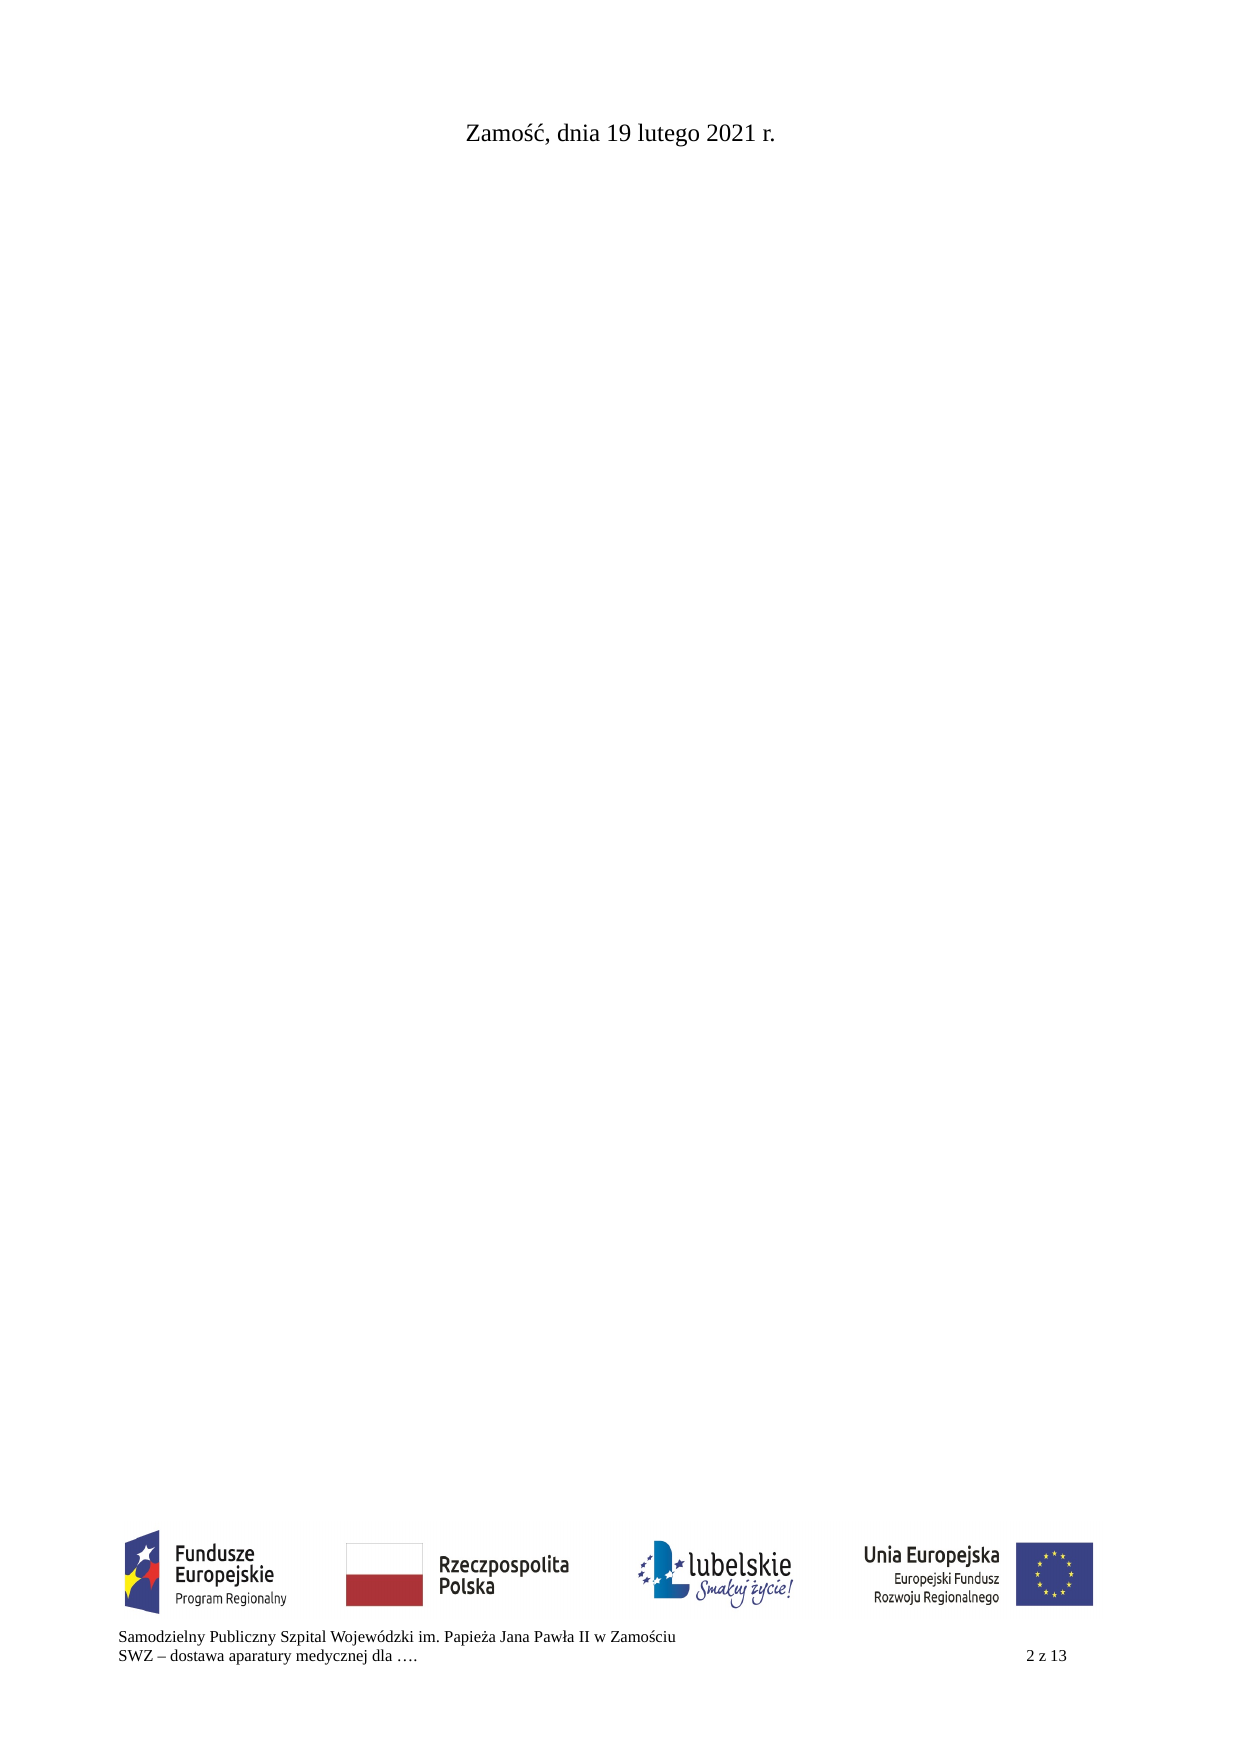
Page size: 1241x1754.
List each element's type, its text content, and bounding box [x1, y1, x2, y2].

text Zamość, dnia 19 lutego 2021 r. [118, 118, 1123, 147]
